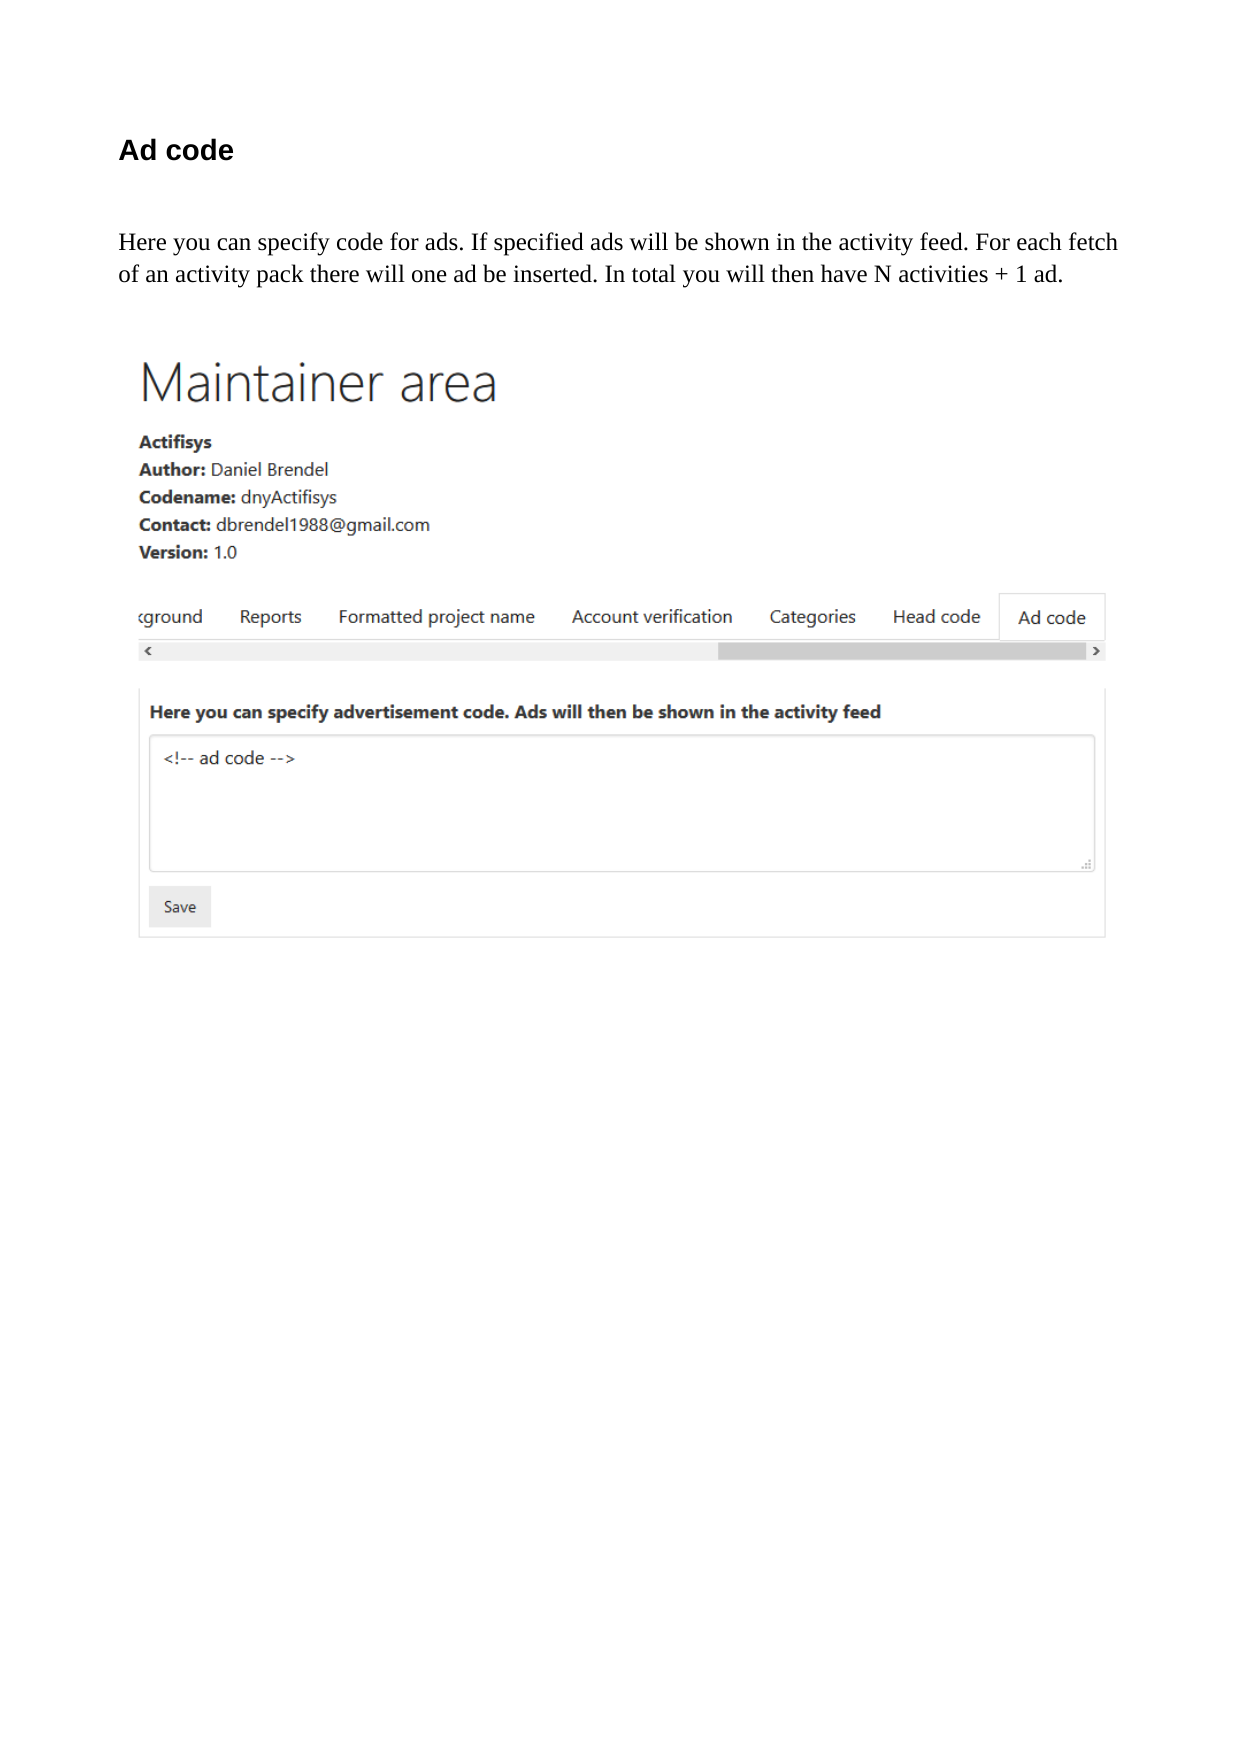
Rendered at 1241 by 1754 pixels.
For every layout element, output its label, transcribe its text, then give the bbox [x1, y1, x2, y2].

text Here you can specify code for ads. If specified ads will be shown in the activity feed. For each fetch of an activity pack there will one ad be inserted. In total you will then have N activities + 1 ad. [118, 227, 1122, 288]
subtitle Ad code [118, 133, 1122, 166]
picture [118, 307, 1123, 955]
